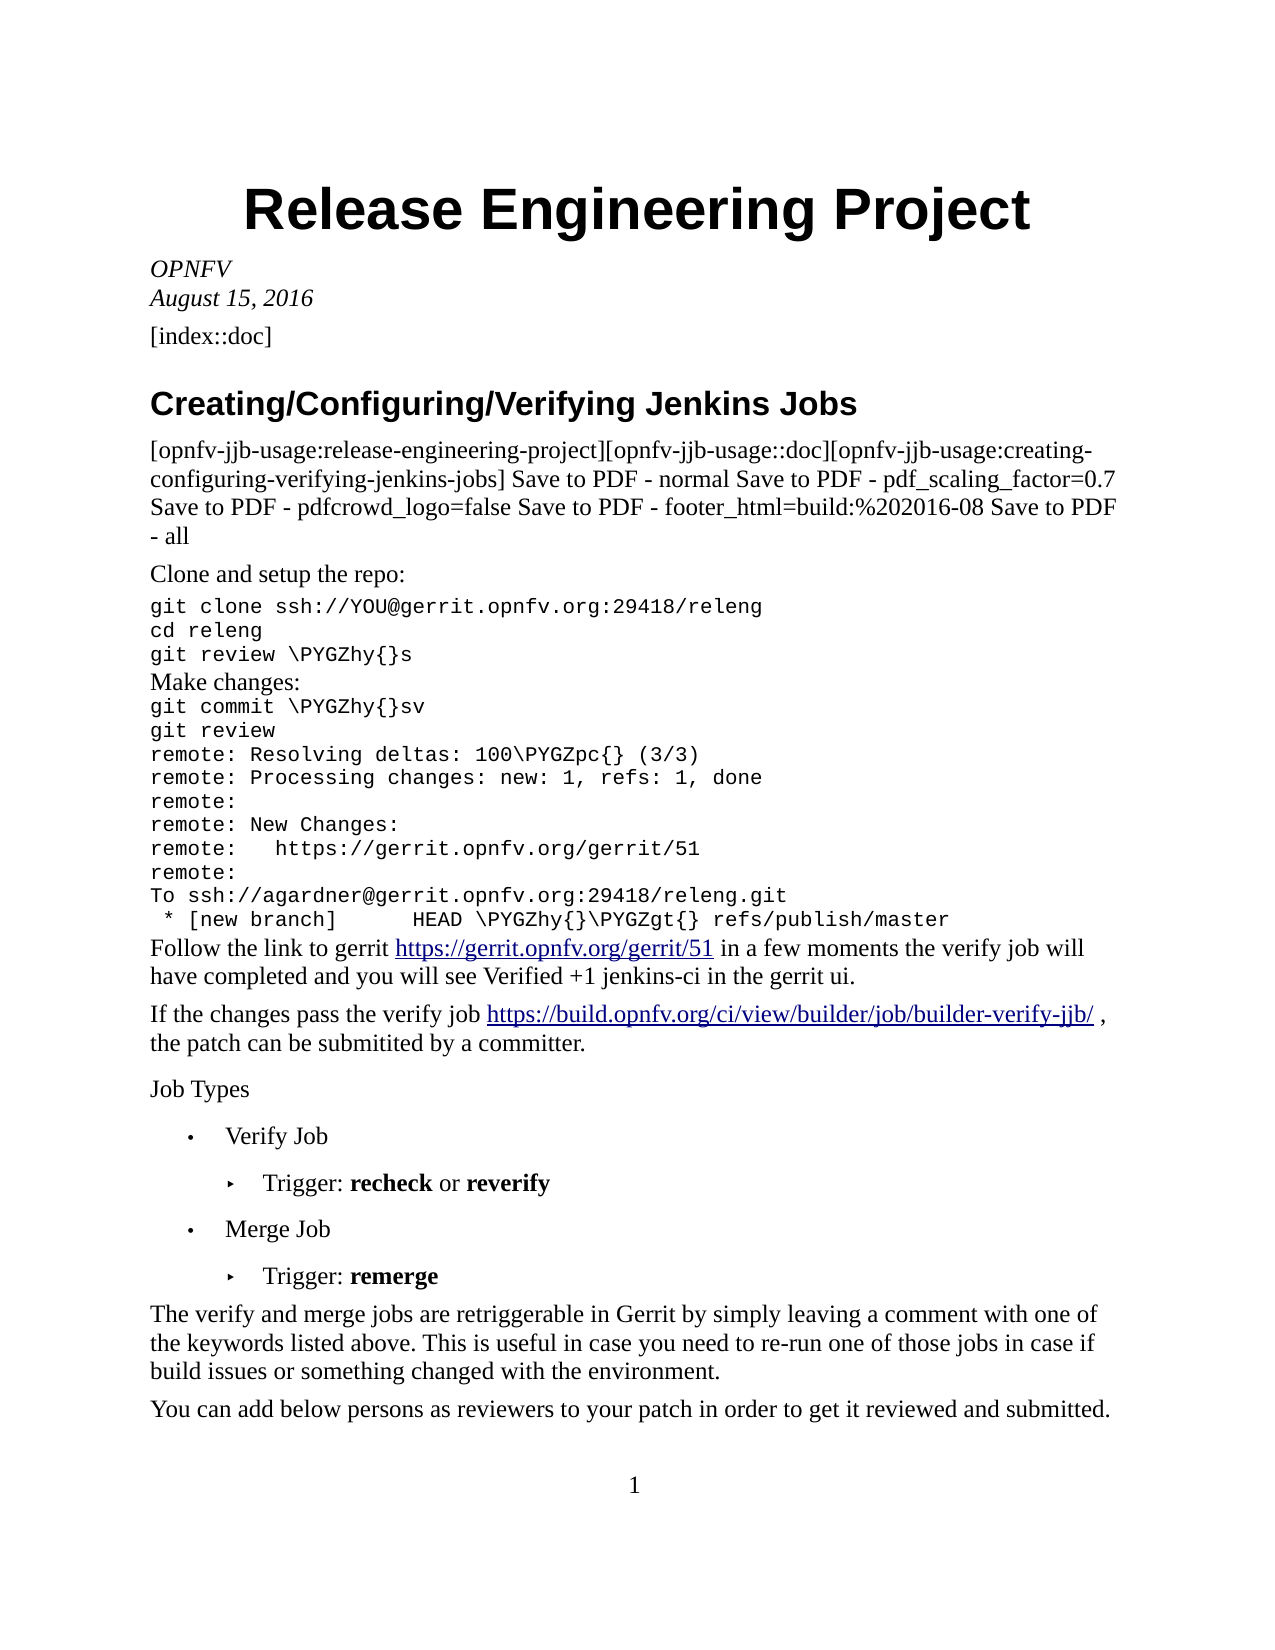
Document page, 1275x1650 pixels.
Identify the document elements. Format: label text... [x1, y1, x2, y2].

text cd releng [150, 620, 1125, 644]
text If the changes pass the verify job https://build.opnfv.org/ci/view/builder/job/builder-verify-jjb/ , the patch can be submitited by a committer. [150, 999, 1125, 1057]
list Verify Job [187, 1121, 1125, 1150]
text * [new branch] HEAD \PYGZhy{}\PYGZgt{} refs/publish/master [150, 909, 1125, 933]
text remote: [150, 791, 1125, 814]
text remote: Processing changes: new: 1, refs: 1, done [150, 767, 1125, 791]
text August 15, 2016 [150, 283, 1125, 312]
text git review \PYGZhy{}s [150, 644, 1125, 667]
text You can add below persons as reviewers to your patch in order to get it reviewed and submitted. [150, 1394, 1125, 1423]
text [index::doc] [150, 321, 1125, 350]
text git clone ssh://YOU@gerrit.opnfv.org:29418/releng [150, 597, 1125, 620]
text Follow the link to gerrit https://gerrit.opnfv.org/gerrit/51 in a few moments the verify job will have completed and you will see Verified +1 jenkins-ci in the gerrit ui. [150, 933, 1125, 990]
text remote: [150, 862, 1125, 885]
text Make changes: [150, 667, 1125, 696]
text remote: Resolving deltas: 100\PYGZpc{} (3/3) [150, 743, 1125, 767]
list Trigger: recheck or reverify [225, 1168, 1125, 1197]
list Trigger: remerge [225, 1261, 1125, 1290]
text OPNFV [150, 254, 1125, 283]
text Job Types [150, 1074, 1125, 1103]
title Release Engineering Project [150, 175, 1125, 242]
text git review [150, 720, 1125, 743]
text remote: https://gerrit.opnfv.org/gerrit/51 [150, 838, 1125, 862]
text To ssh://agardner@gerrit.opnfv.org:29418/releng.git [150, 885, 1125, 909]
list Merge Job [187, 1214, 1125, 1243]
text [opnfv-jjb-usage:release-engineering-project][opnfv-jjb-usage::doc][opnfv-jjb-usage:creating-configuring-verifying-jenkins-jobs] Save to PDF - normal Save to PDF - pdf_scaling_factor=0.7 Save to PDF - pdfcrowd_logo=false Save to PDF - footer_html=build:%202016-08 Save to PDF - all [150, 435, 1125, 550]
subtitle Creating/Configuring/Verifying Jenkins Jobs [150, 384, 1125, 422]
text The verify and merge jobs are retriggerable in Gerrit by simply leaving a comment with one of the keywords listed above. This is useful in case you need to re-run one of those jobs in case if build issues or something changed with the environment. [150, 1299, 1125, 1385]
text Clone and setup the repo: [150, 559, 1125, 588]
text git commit \PYGZhy{}sv [150, 696, 1125, 720]
text remote: New Changes: [150, 814, 1125, 838]
